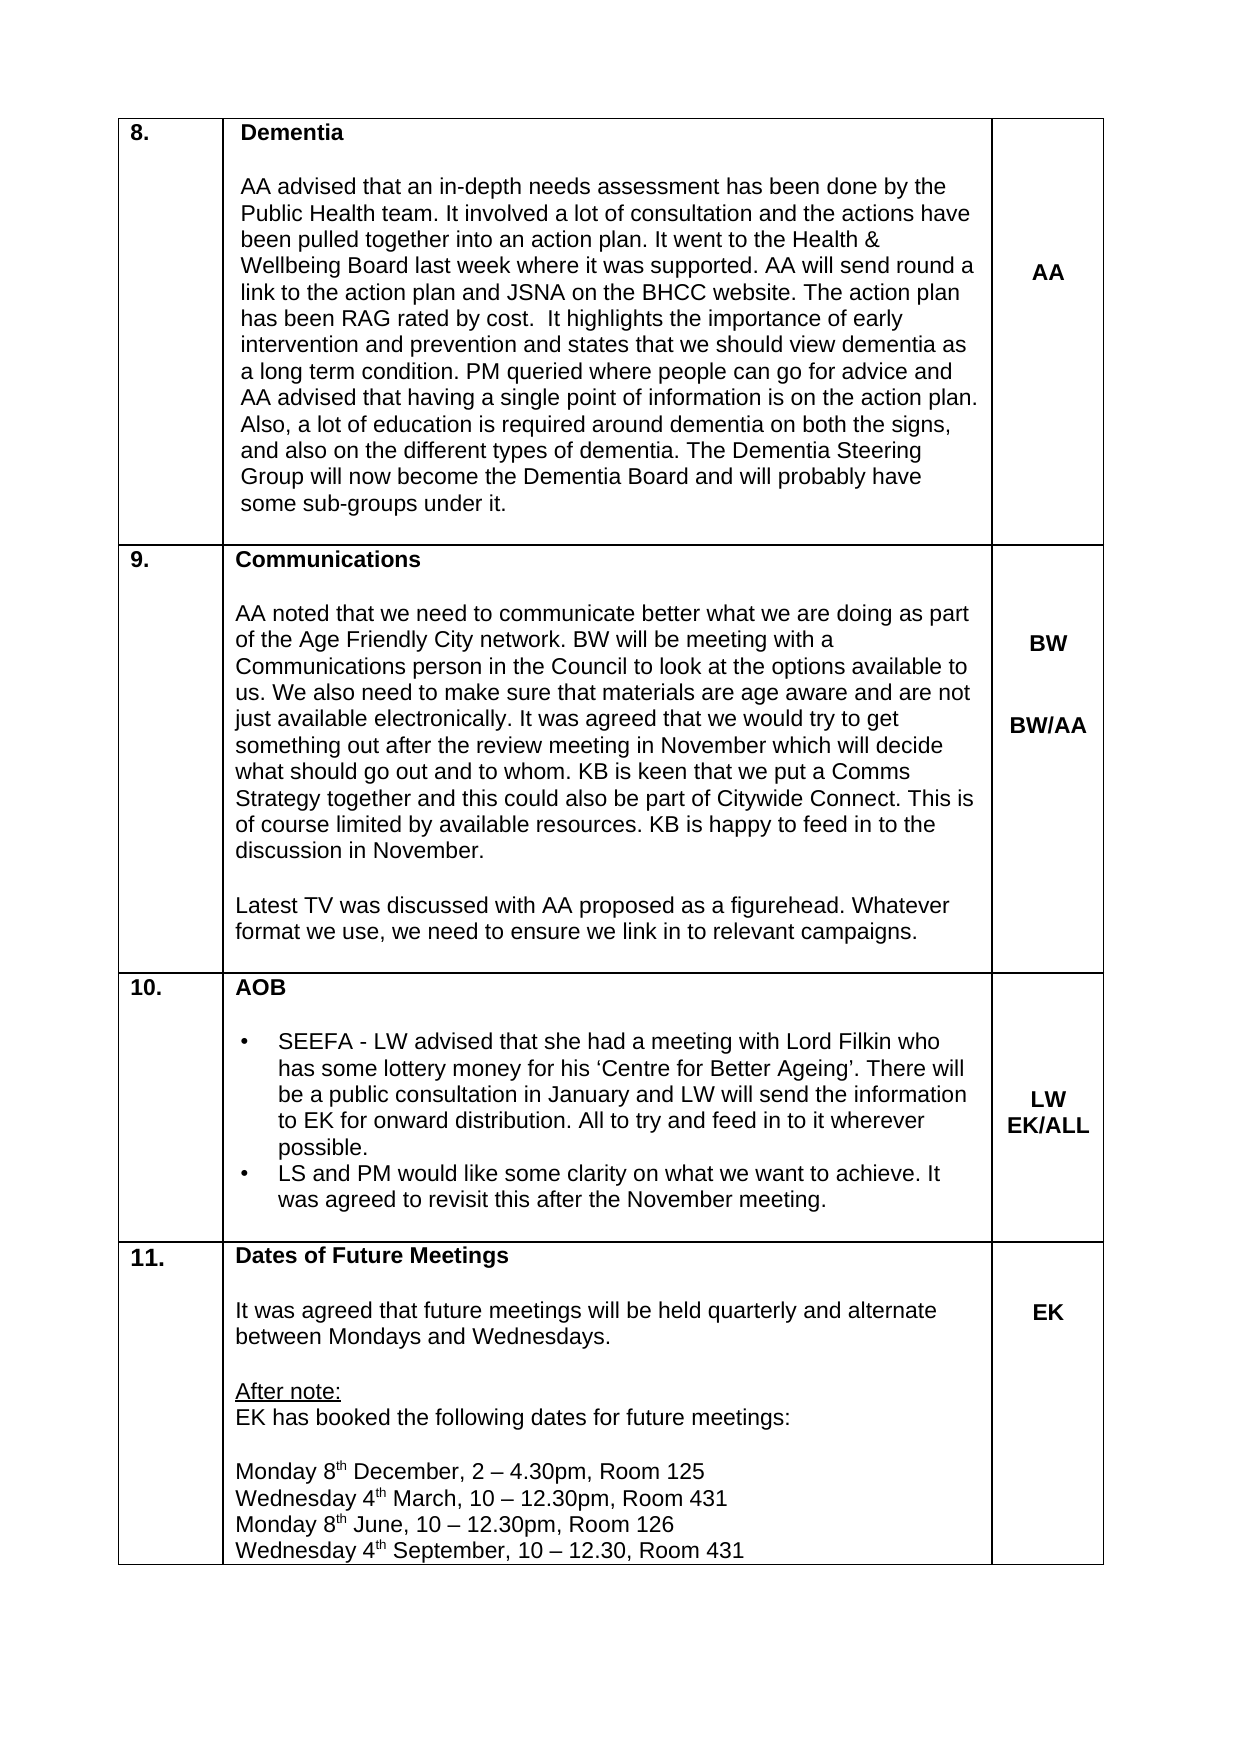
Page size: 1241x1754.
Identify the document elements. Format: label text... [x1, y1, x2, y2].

table_cell EK [993, 1243, 1103, 1564]
table_cell 11. [119, 1243, 222, 1564]
table_cell Dementia AA advised that an in-depth needs assessment has been done by the Public Health team. It involved a lot of consultation and the actions have been pulled together into an action plan. It went to the Health & Wellbeing Board last week where it was supported. AA will send round a link to the action plan and JSNA on the BHCC website. The action plan has been RAG rated by cost. It highlights the importance of early intervention and prevention and states that we should view dementia as a long term condition. PM queried where people can go for advice and AA advised that having a single point of information is on the action plan. Also, a lot of education is required around dementia on both the signs, and also on the different types of dementia. The Dementia Steering Group will now become the Dementia Board and will probably have some sub-groups under it. [224, 119, 991, 544]
table_cell AA [993, 119, 1103, 544]
table_cell AOB SEEFA - LW advised that she had a meeting with Lord Filkin who has some lottery money for his ‘Centre for Better Ageing’. There will be a public consultation in January and LW will send the information to EK for onward distribution. All to try and feed in to it wherever possible. LS and PM would like some clarity on what we want to achieve. It was agreed to revisit this after the November meeting. [224, 974, 991, 1241]
table_cell LW EK/ALL [993, 974, 1103, 1241]
table_cell 9. [119, 546, 222, 972]
table_cell Dates of Future Meetings It was agreed that future meetings will be held quarterly and alternate between Mondays and Wednesdays. After note: EK has booked the following dates for future meetings: Monday 8th December, 2 – 4.30pm, Room 125 Wednesday 4th March, 10 – 12.30pm, Room 431 Monday 8th June, 10 – 12.30pm, Room 126 Wednesday 4th September, 10 – 12.30, Room 431 [224, 1243, 991, 1564]
table_cell 8. [119, 119, 222, 544]
table_cell BW BW/AA [993, 546, 1103, 972]
table_cell 10. [119, 974, 222, 1241]
table_cell Communications AA noted that we need to communicate better what we are doing as part of the Age Friendly City network. BW will be meeting with a Communications person in the Council to look at the options available to us. We also need to make sure that materials are age aware and are not just available electronically. It was agreed that we would try to get something out after the review meeting in November which will decide what should go out and to whom. KB is keen that we put a Comms Strategy together and this could also be part of Citywide Connect. This is of course limited by available resources. KB is happy to feed in to the discussion in November. Latest TV was discussed with AA proposed as a figurehead. Whatever format we use, we need to ensure we link in to relevant campaigns. [224, 546, 991, 972]
